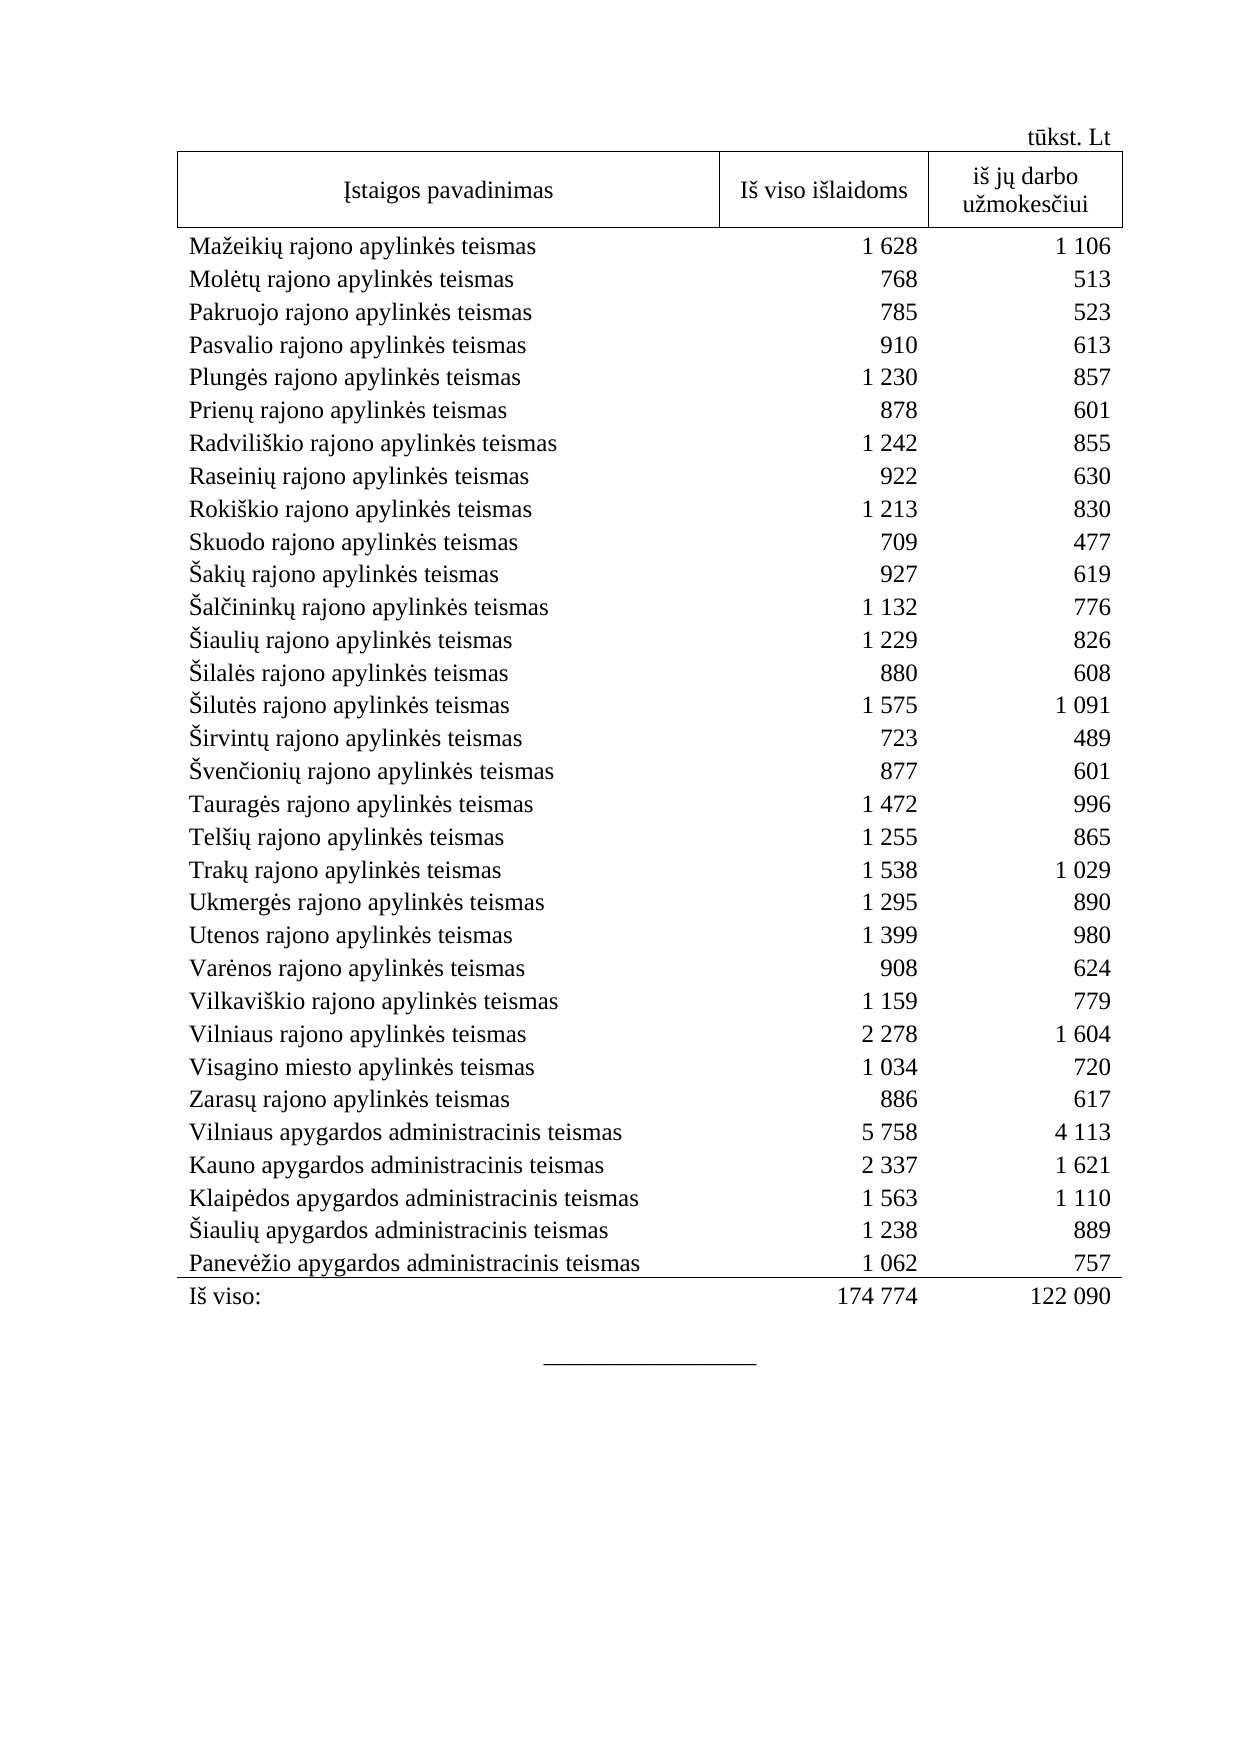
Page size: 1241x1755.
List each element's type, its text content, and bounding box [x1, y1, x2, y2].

table_cell 877 [719, 752, 929, 785]
table_cell 830 [929, 490, 1122, 522]
table_cell 613 [929, 326, 1122, 358]
table_cell 1 213 [719, 490, 929, 522]
text _________________ [177, 1339, 1122, 1367]
table_cell Vilniaus apygardos administracinis teismas [177, 1113, 719, 1146]
table_cell 1 091 [929, 687, 1122, 719]
table_cell 624 [929, 949, 1122, 982]
table_cell Šalčininkų rajono apylinkės teismas [177, 588, 719, 621]
table_cell 1 255 [719, 818, 929, 851]
table_cell 1 230 [719, 359, 929, 391]
table_cell Skuodo rajono apylinkės teismas [177, 523, 719, 555]
table_cell 601 [929, 391, 1122, 424]
table_cell 601 [929, 752, 1122, 785]
table_cell 757 [929, 1244, 1122, 1277]
table_header tūkst. Lt [929, 118, 1122, 151]
table_cell 865 [929, 818, 1122, 851]
table_cell Rokiškio rajono apylinkės teismas [177, 490, 719, 522]
table_cell Varėnos rajono apylinkės teismas [177, 949, 719, 982]
table_cell 1 029 [929, 851, 1122, 883]
table_cell Įstaigos pavadinimas [178, 152, 719, 227]
table_cell 1 604 [929, 1015, 1122, 1047]
table_cell Šakių rajono apylinkės teismas [177, 555, 719, 588]
table_header [177, 118, 719, 151]
table_cell 826 [929, 621, 1122, 654]
table_cell Kauno apygardos administracinis teismas [177, 1146, 719, 1179]
table_cell Vilkaviškio rajono apylinkės teismas [177, 982, 719, 1015]
table_cell 980 [929, 916, 1122, 949]
table_cell 908 [719, 949, 929, 982]
table_cell 910 [719, 326, 929, 358]
table_cell Šiaulių rajono apylinkės teismas [177, 621, 719, 654]
table_cell 1 110 [929, 1179, 1122, 1212]
table_cell 1 132 [719, 588, 929, 621]
table_cell Iš viso: [177, 1278, 719, 1310]
table_cell Zarasų rajono apylinkės teismas [177, 1080, 719, 1113]
table_cell Utenos rajono apylinkės teismas [177, 916, 719, 949]
table_cell Molėtų rajono apylinkės teismas [177, 260, 719, 293]
table_cell 720 [929, 1048, 1122, 1080]
table_cell Panevėžio apygardos administracinis teismas [177, 1244, 719, 1277]
table_cell 1 575 [719, 687, 929, 719]
table_cell 619 [929, 555, 1122, 588]
table_cell 1 621 [929, 1146, 1122, 1179]
table_cell 927 [719, 555, 929, 588]
table_cell Telšių rajono apylinkės teismas [177, 818, 719, 851]
table_cell iš jų darbo užmokesčiui [929, 152, 1122, 227]
table_cell 617 [929, 1080, 1122, 1113]
table_cell 1 034 [719, 1048, 929, 1080]
table_cell 1 229 [719, 621, 929, 654]
table_cell 1 295 [719, 884, 929, 916]
table_cell 523 [929, 293, 1122, 326]
table_cell 1 538 [719, 851, 929, 883]
table_cell 779 [929, 982, 1122, 1015]
table_cell 122 090 [929, 1278, 1122, 1310]
table_cell Pakruojo rajono apylinkės teismas [177, 293, 719, 326]
table_cell Trakų rajono apylinkės teismas [177, 851, 719, 883]
table_cell 2 278 [719, 1015, 929, 1047]
table_cell 890 [929, 884, 1122, 916]
table_cell 1 062 [719, 1244, 929, 1277]
table_cell 709 [719, 523, 929, 555]
table_cell 608 [929, 654, 1122, 687]
table_cell 5 758 [719, 1113, 929, 1146]
table_cell 174 774 [719, 1278, 929, 1310]
table_cell Šiaulių apygardos administracinis teismas [177, 1212, 719, 1244]
table_cell Širvintų rajono apylinkės teismas [177, 719, 719, 752]
table_cell 1 106 [929, 228, 1122, 260]
table_cell Pasvalio rajono apylinkės teismas [177, 326, 719, 358]
table_cell 1 628 [719, 228, 929, 260]
table_cell 1 472 [719, 785, 929, 818]
table_cell Švenčionių rajono apylinkės teismas [177, 752, 719, 785]
table_cell Šilalės rajono apylinkės teismas [177, 654, 719, 687]
table_cell 880 [719, 654, 929, 687]
table_cell 723 [719, 719, 929, 752]
table_cell 785 [719, 293, 929, 326]
table_cell 996 [929, 785, 1122, 818]
table_cell 768 [719, 260, 929, 293]
table_cell Tauragės rajono apylinkės teismas [177, 785, 719, 818]
table_cell 4 113 [929, 1113, 1122, 1146]
table_cell Iš viso išlaidoms [720, 152, 928, 227]
table_cell 855 [929, 424, 1122, 457]
table_cell 1 242 [719, 424, 929, 457]
table_cell 886 [719, 1080, 929, 1113]
table_cell Raseinių rajono apylinkės teismas [177, 457, 719, 490]
table_header [719, 118, 929, 151]
table_cell 1 563 [719, 1179, 929, 1212]
table_cell Šilutės rajono apylinkės teismas [177, 687, 719, 719]
table_cell 489 [929, 719, 1122, 752]
table_cell 922 [719, 457, 929, 490]
table_cell 857 [929, 359, 1122, 391]
table_cell Klaipėdos apygardos administracinis teismas [177, 1179, 719, 1212]
table_cell 630 [929, 457, 1122, 490]
table_cell 1 238 [719, 1212, 929, 1244]
table_cell 1 399 [719, 916, 929, 949]
table_cell 1 159 [719, 982, 929, 1015]
table_cell Vilniaus rajono apylinkės teismas [177, 1015, 719, 1047]
table_cell 477 [929, 523, 1122, 555]
table_cell Plungės rajono apylinkės teismas [177, 359, 719, 391]
table_cell 878 [719, 391, 929, 424]
table_cell 513 [929, 260, 1122, 293]
table_cell Ukmergės rajono apylinkės teismas [177, 884, 719, 916]
table_cell Visagino miesto apylinkės teismas [177, 1048, 719, 1080]
table_cell 776 [929, 588, 1122, 621]
table_cell Mažeikių rajono apylinkės teismas [177, 228, 719, 260]
table_cell Radviliškio rajono apylinkės teismas [177, 424, 719, 457]
table_cell 2 337 [719, 1146, 929, 1179]
table_cell 889 [929, 1212, 1122, 1244]
table_cell Prienų rajono apylinkės teismas [177, 391, 719, 424]
